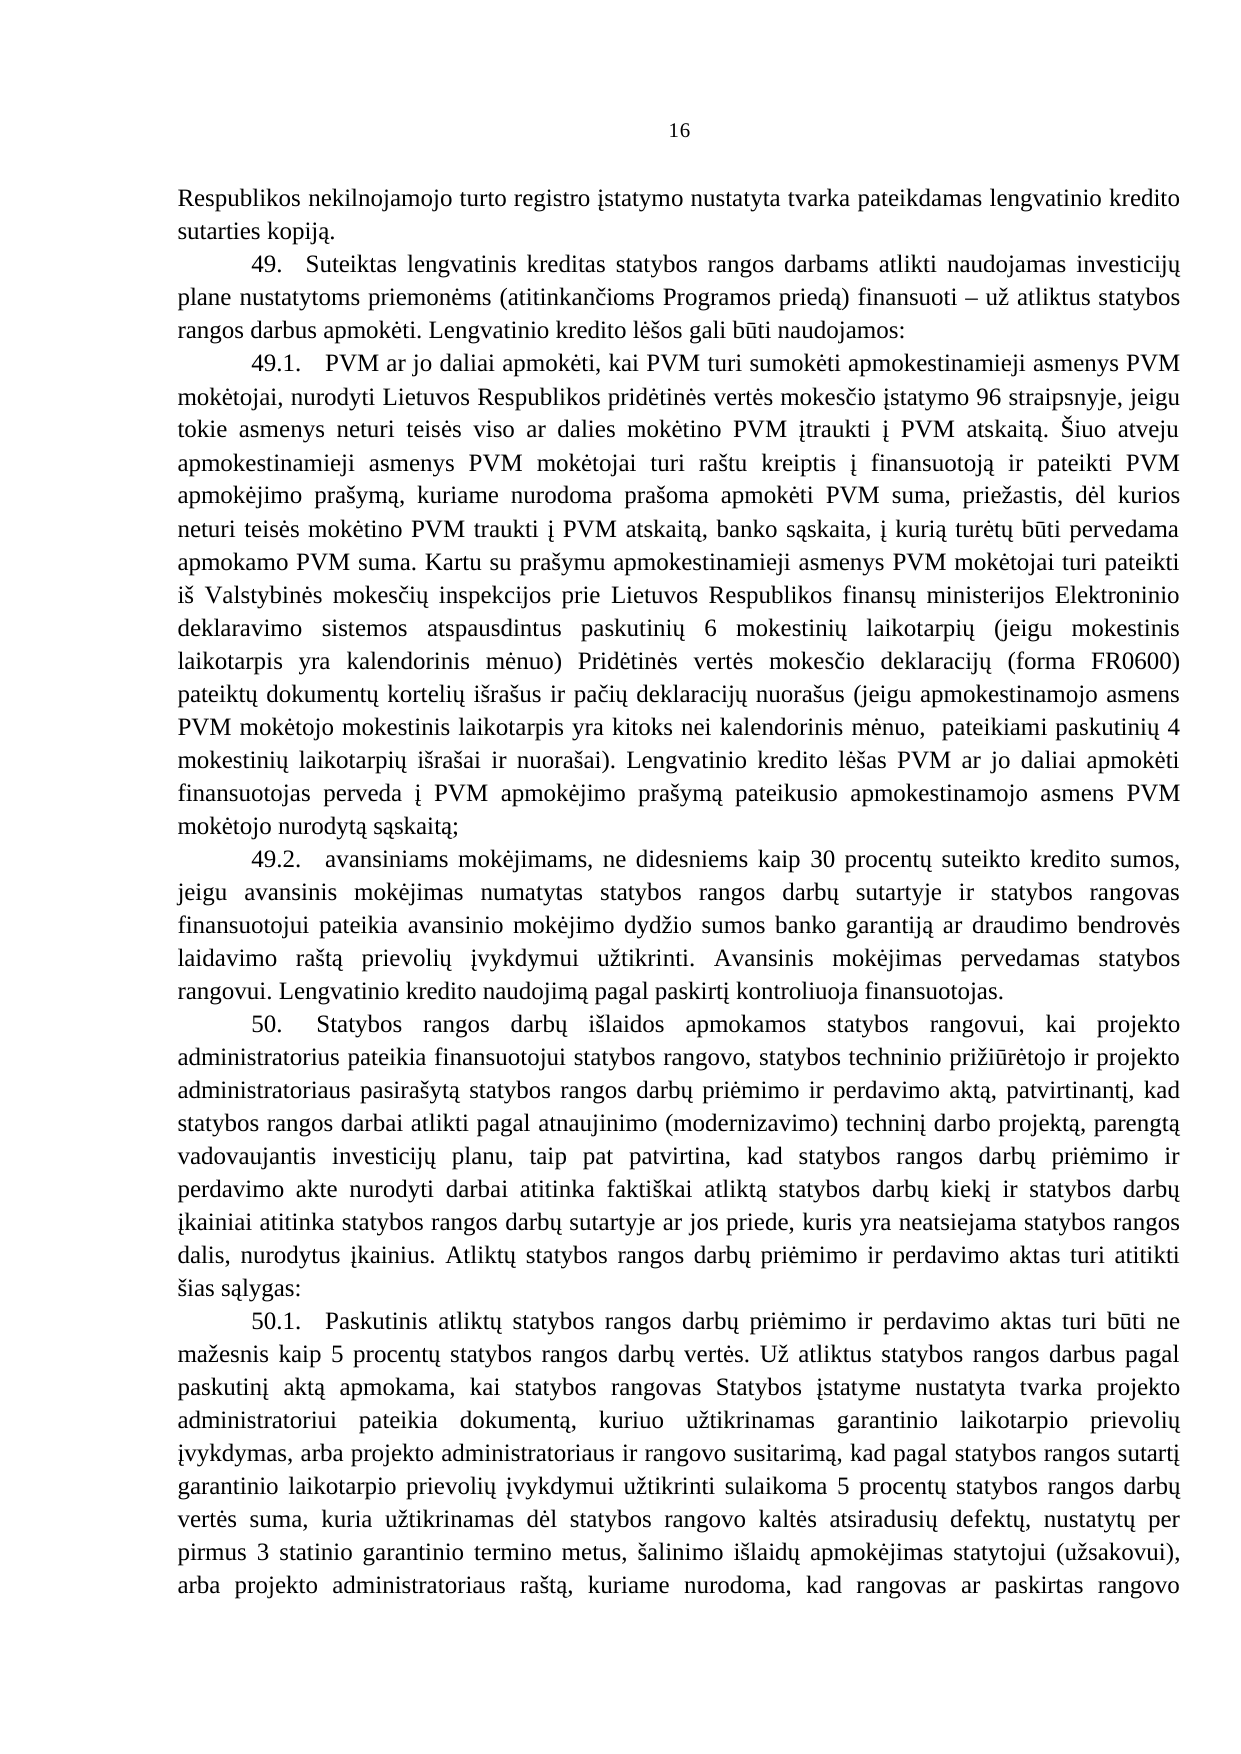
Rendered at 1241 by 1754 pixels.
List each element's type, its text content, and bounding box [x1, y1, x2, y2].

text 50. Statybos rangos darbų išlaidos apmokamos statybos rangovui, kai projekto administratorius pateikia finansuotojui statybos rangovo, statybos techninio prižiūrėtojo ir projekto administratoriaus pasirašytą statybos rangos darbų priėmimo ir perdavimo aktą, patvirtinantį, kad statybos rangos darbai atlikti pagal atnaujinimo (modernizavimo) techninį darbo projektą, parengtą vadovaujantis investicijų planu, taip pat patvirtina, kad statybos rangos darbų priėmimo ir perdavimo akte nurodyti darbai atitinka faktiškai atliktą statybos darbų kiekį ir statybos darbų įkainiai atitinka statybos rangos darbų sutartyje ar jos priede, kuris yra neatsiejama statybos rangos dalis, nurodytus įkainius. Atliktų statybos rangos darbų priėmimo ir perdavimo aktas turi atitikti šias sąlygas: [177, 1009, 1181, 1302]
text 50.1. Paskutinis atliktų statybos rangos darbų priėmimo ir perdavimo aktas turi būti ne mažesnis kaip 5 procentų statybos rangos darbų vertės. Už atliktus statybos rangos darbus pagal paskutinį aktą apmokama, kai statybos rangovas Statybos įstatyme nustatyta tvarka projekto administratoriui pateikia dokumentą, kuriuo užtikrinamas garantinio laikotarpio prievolių įvykdymas, arba projekto administratoriaus ir rangovo susitarimą, kad pagal statybos rangos sutartį garantinio laikotarpio prievolių įvykdymui užtikrinti sulaikoma 5 procentų statybos rangos darbų vertės suma, kuria užtikrinamas dėl statybos rangovo kaltės atsiradusių defektų, nustatytų per pirmus 3 statinio garantinio termino metus, šalinimo išlaidų apmokėjimas statytojui (užsakovui), arba projekto administratoriaus raštą, kuriame nurodoma, kad rangovas ar paskirtas rangovo [177, 1306, 1181, 1599]
text 49.2. avansiniams mokėjimams, ne didesniems kaip 30 procentų suteikto kredito sumos, jeigu avansinis mokėjimas numatytas statybos rangos darbų sutartyje ir statybos rangovas finansuotojui pateikia avansinio mokėjimo dydžio sumos banko garantiją ar draudimo bendrovės laidavimo raštą prievolių įvykdymui užtikrinti. Avansinis mokėjimas pervedamas statybos rangovui. Lengvatinio kredito naudojimą pagal paskirtį kontroliuoja finansuotojas. [177, 844, 1181, 1005]
text 49. Suteiktas lengvatinis kreditas statybos rangos darbams atlikti naudojamas investicijų plane nustatytoms priemonėms (atitinkančioms Programos priedą) finansuoti – už atliktus statybos rangos darbus apmokėti. Lengvatinio kredito lėšos gali būti naudojamos: [177, 249, 1181, 344]
text 49.1. PVM ar jo daliai apmokėti, kai PVM turi sumokėti apmokestinamieji asmenys PVM mokėtojai, nurodyti Lietuvos Respublikos pridėtinės vertės mokesčio įstatymo 96 straipsnyje, jeigu tokie asmenys neturi teisės viso ar dalies mokėtino PVM įtraukti į PVM atskaitą. Šiuo atveju apmokestinamieji asmenys PVM mokėtojai turi raštu kreiptis į finansuotoją ir pateikti PVM apmokėjimo prašymą, kuriame nurodoma prašoma apmokėti PVM suma, priežastis, dėl kurios neturi teisės mokėtino PVM traukti į PVM atskaitą, banko sąskaita, į kurią turėtų būti pervedama apmokamo PVM suma. Kartu su prašymu apmokestinamieji asmenys PVM mokėtojai turi pateikti iš Valstybinės mokesčių inspekcijos prie Lietuvos Respublikos finansų ministerijos Elektroninio deklaravimo sistemos atspausdintus paskutinių 6 mokestinių laikotarpių (jeigu mokestinis laikotarpis yra kalendorinis mėnuo) Pridėtinės vertės mokesčio deklaracijų (forma FR0600) pateiktų dokumentų kortelių išrašus ir pačių deklaracijų nuorašus (jeigu apmokestinamojo asmens PVM mokėtojo mokestinis laikotarpis yra kitoks nei kalendorinis mėnuo, pateikiami paskutinių 4 mokestinių laikotarpių išrašai ir nuorašai). Lengvatinio kredito lėšas PVM ar jo daliai apmokėti finansuotojas perveda į PVM apmokėjimo prašymą pateikusio apmokestinamojo asmens PVM mokėtojo nurodytą sąskaitą; [177, 348, 1181, 839]
text Respublikos nekilnojamojo turto registro įstatymo nustatyta tvarka pateikdamas lengvatinio kredito sutarties kopiją. [177, 183, 1181, 245]
